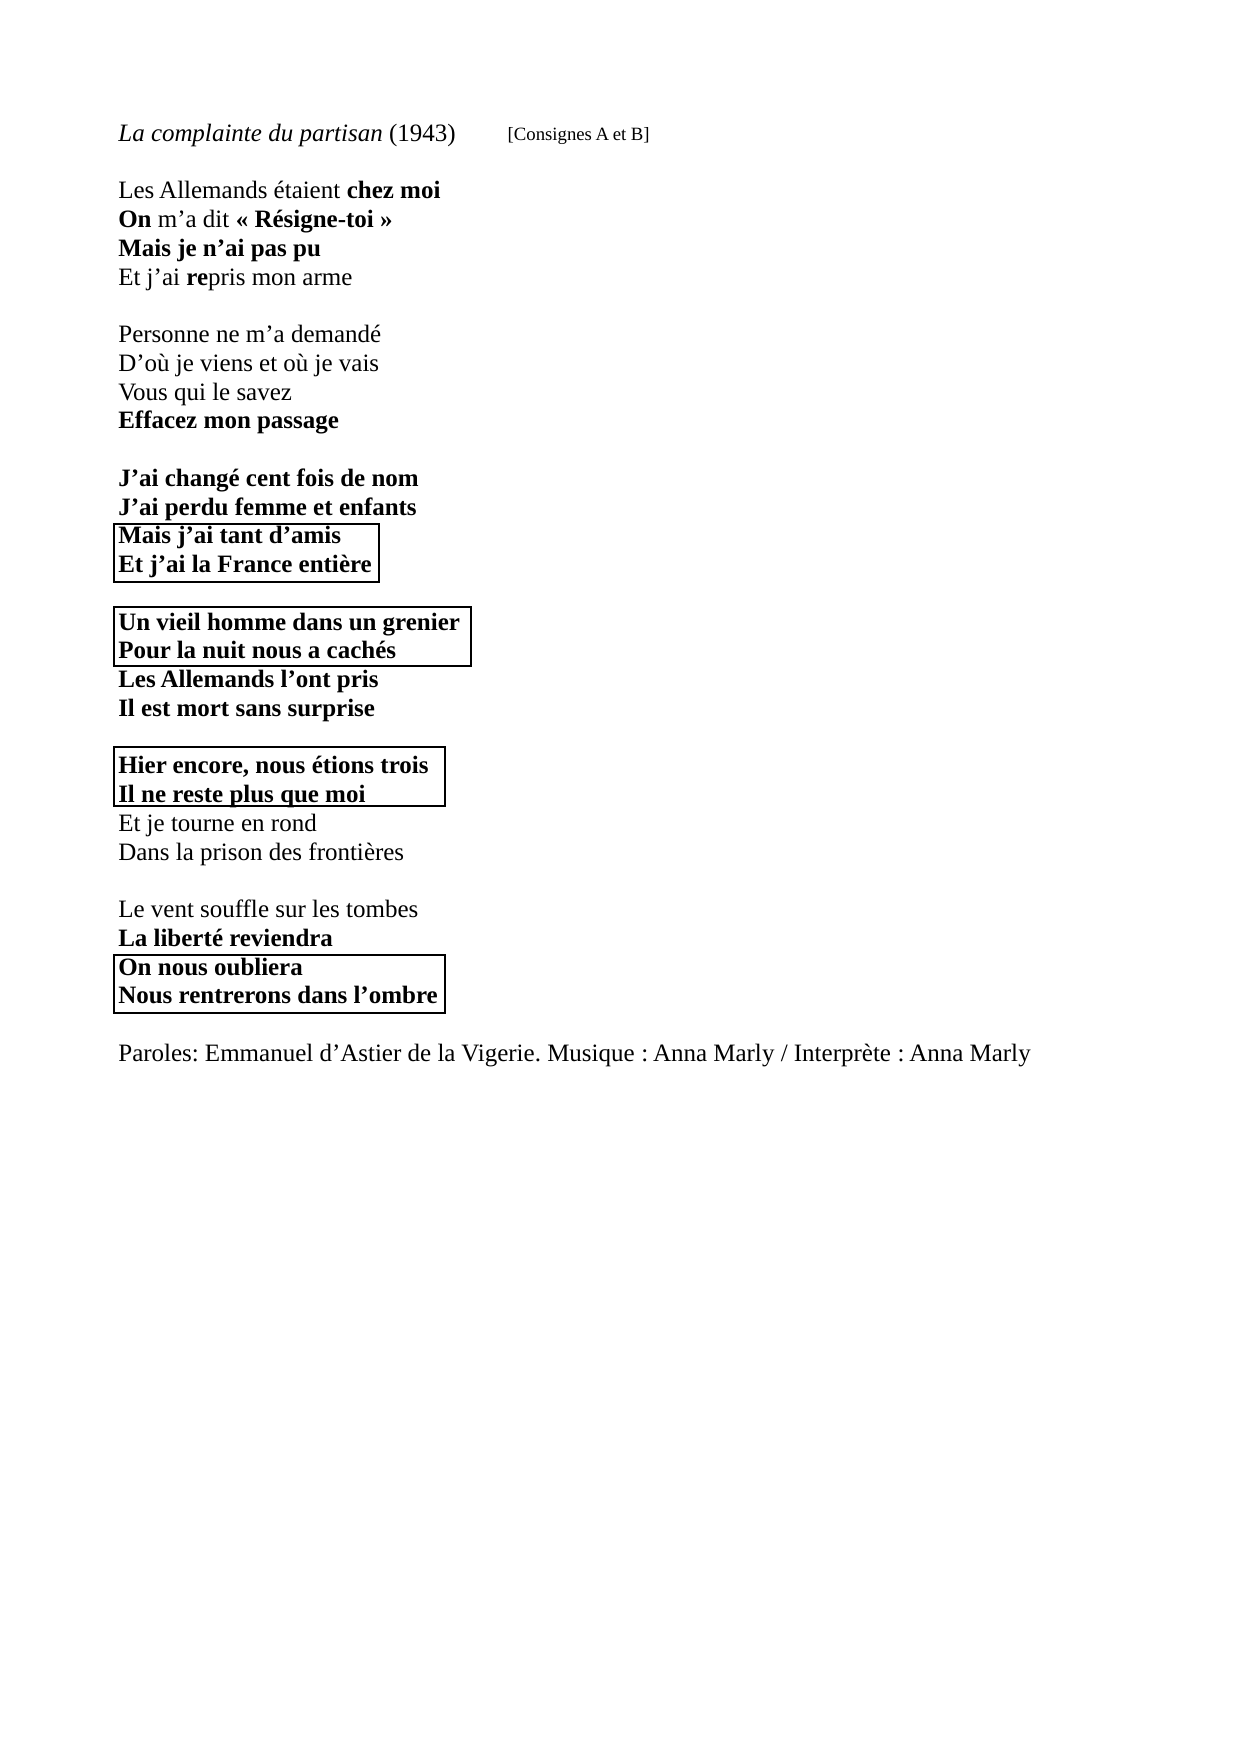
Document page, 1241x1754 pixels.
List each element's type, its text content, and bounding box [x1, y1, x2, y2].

text Un vieil homme dans un grenier [118, 608, 470, 636]
text [472, 636, 1122, 664]
text Mais je n’ai pas pu [118, 233, 1122, 262]
text [472, 607, 1122, 636]
text Et j’ai repris mon arme [118, 262, 1122, 291]
text Les Allemands étaient chez moi [118, 176, 1122, 204]
text Il ne reste plus que moi [118, 779, 1122, 808]
text [446, 981, 1122, 1009]
text La liberté reviendra [118, 923, 1122, 952]
text Personne ne m’a demandé [118, 319, 1122, 348]
text Nous rentrerons dans l’ombre [118, 981, 444, 1009]
text J’ai perdu femme et enfants [118, 492, 1122, 521]
text Effacez mon passage [118, 406, 1122, 434]
text La complainte du partisan (1943) [118, 118, 1122, 147]
text Le vent souffle sur les tombes [118, 894, 1122, 923]
text D’où je viens et où je vais [118, 348, 1122, 377]
text [446, 751, 1122, 779]
text Il est mort sans surprise [118, 693, 1122, 722]
text Les Allemands l’ont pris [118, 664, 1122, 693]
text Pour la nuit nous a cachés [118, 636, 470, 664]
text Hier encore, nous étions trois [118, 751, 444, 779]
text Et je tourne en rond [118, 808, 1122, 837]
text [380, 549, 1122, 578]
text Dans la prison des frontières [118, 837, 1122, 866]
text J’ai changé cent fois de nom [118, 463, 1122, 492]
text Et j’ai la France entière [118, 549, 378, 578]
text On m’a dit « Résigne-toi » [118, 204, 1122, 233]
text On nous oubliera [118, 952, 1122, 981]
text Mais j’ai tant d’amis [118, 521, 1122, 549]
text Vous qui le savez [118, 377, 1122, 406]
text Paroles: Emmanuel d’Astier de la Vigerie. Musique : Anna Marly / Interprète : Anna Marly [118, 1038, 1122, 1067]
